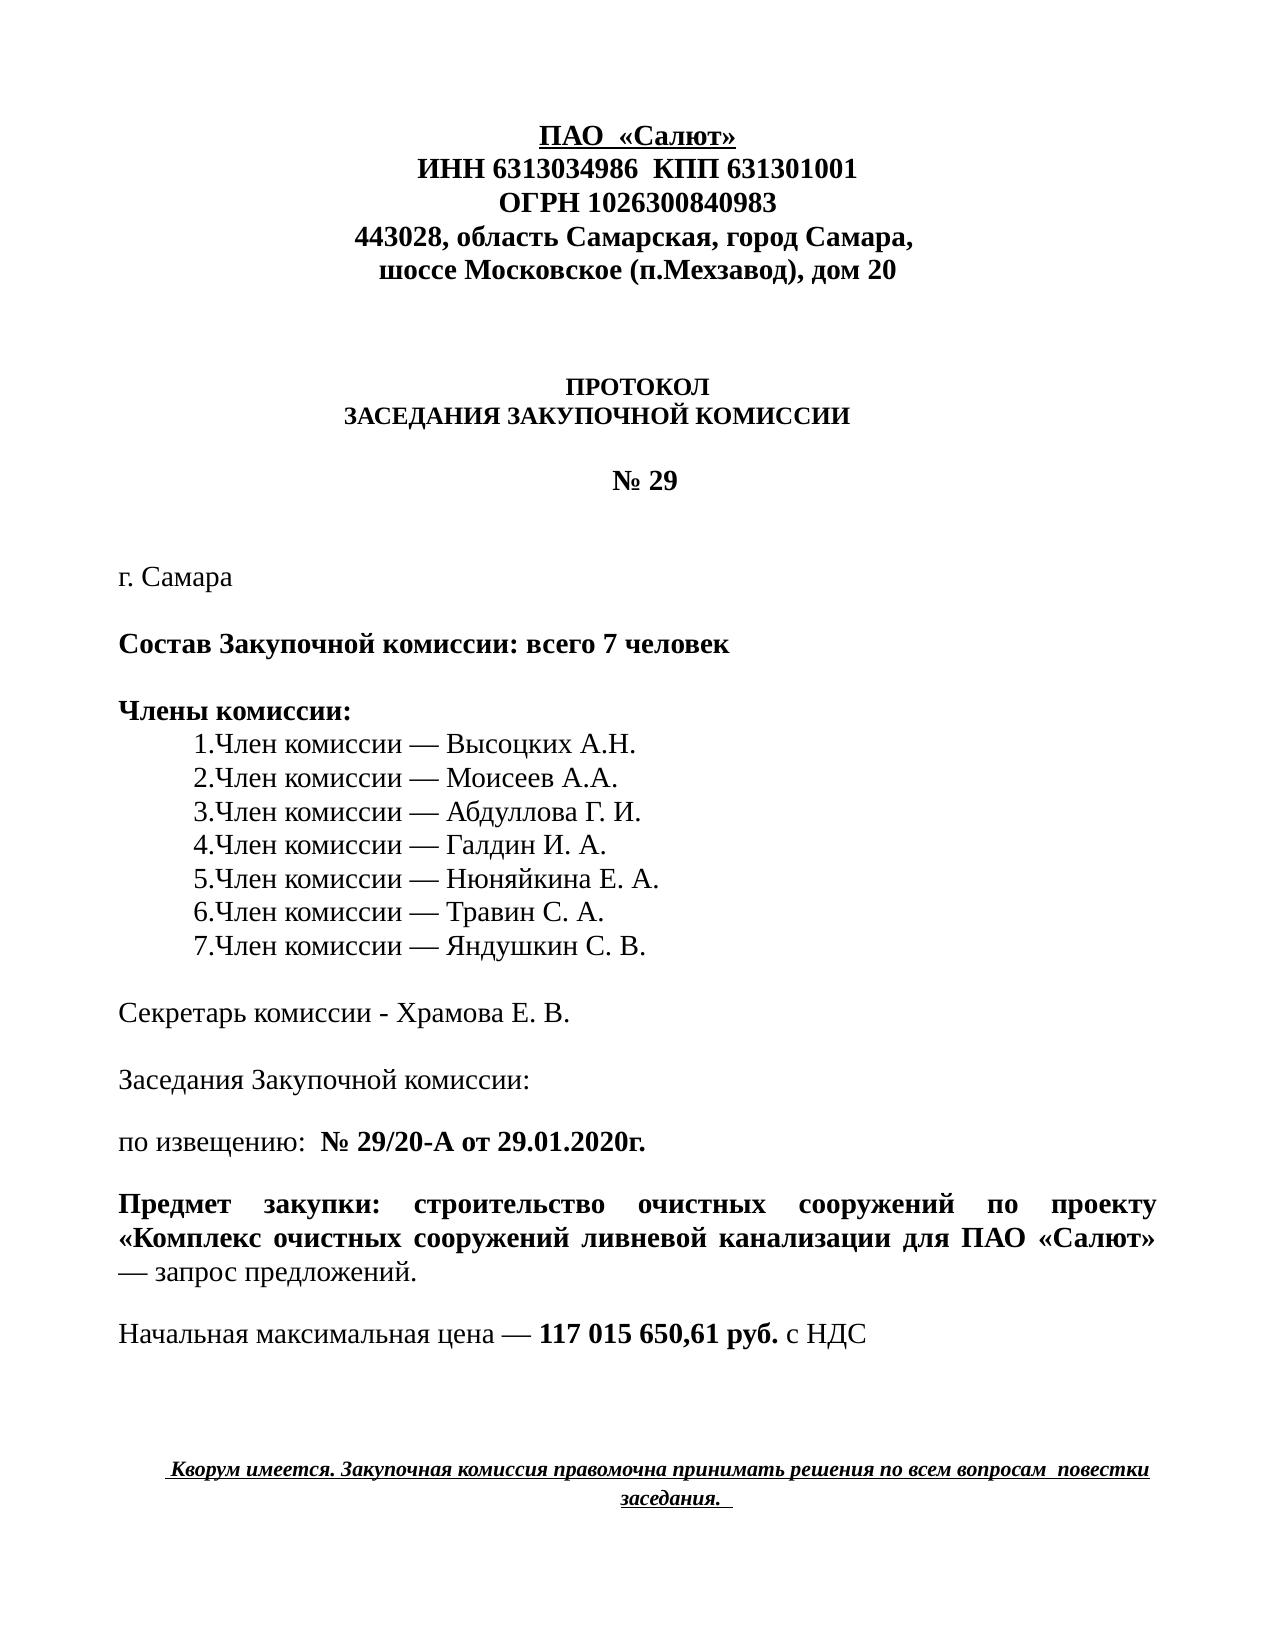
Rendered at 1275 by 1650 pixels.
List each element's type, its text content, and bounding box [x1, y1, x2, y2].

text ЗАСЕДАНИЯ ЗАКУПОЧНОЙ КОМИССИИ [118, 401, 1157, 429]
text по извещению: № 29/20-А от 29.01.2020г. [118, 1124, 1157, 1158]
text 1.Член комиссии — Высоцких А.Н. [193, 727, 1157, 760]
text Члены комиссии: [118, 693, 1157, 727]
text № 29 [118, 463, 1157, 497]
text Предмет закупки: строительство очистных сооружений по проекту «Комплекс очистных сооружений ливневой канализации для ПАО «Салют» — запрос предложений. [118, 1187, 1157, 1287]
text Секретарь комиссии - Храмова Е. В. [118, 995, 1157, 1028]
text ПАО «Салют» [118, 118, 1157, 152]
text ПРОТОКОЛ [118, 372, 1157, 401]
text ОГРН 1026300840983 [118, 185, 1157, 219]
text 2.Член комиссии — Моисеев А.А. [193, 760, 1157, 794]
text г. Самара [118, 559, 1157, 592]
text 443028, область Самарская, город Самара, [118, 219, 1157, 252]
text 6.Член комиссии — Травин С. А. [193, 894, 1157, 928]
text Заседания Закупочной комиссии: [118, 1062, 1157, 1096]
text 3.Член комиссии — Абдуллова Г. И. [193, 794, 1157, 827]
text Начальная максимальная цена — 117 015 650,61 руб. с НДС [118, 1316, 1157, 1349]
text 7.Член комиссии — Яндушкин С. В. [193, 928, 1157, 961]
text Кворум имеется. Закупочная комиссия правомочна принимать решения по всем вопросам повестки заседания. [160, 1456, 1157, 1511]
text ИНН 6313034986 КПП 631301001 [118, 152, 1157, 185]
text Состав Закупочной комиссии: всего 7 человек [118, 626, 1157, 659]
text шоссе Московское (п.Мехзавод), дом 20 [118, 252, 1157, 286]
text 4.Член комиссии — Галдин И. А. [193, 827, 1157, 861]
text 5.Член комиссии — Нюняйкина Е. А. [193, 861, 1157, 894]
